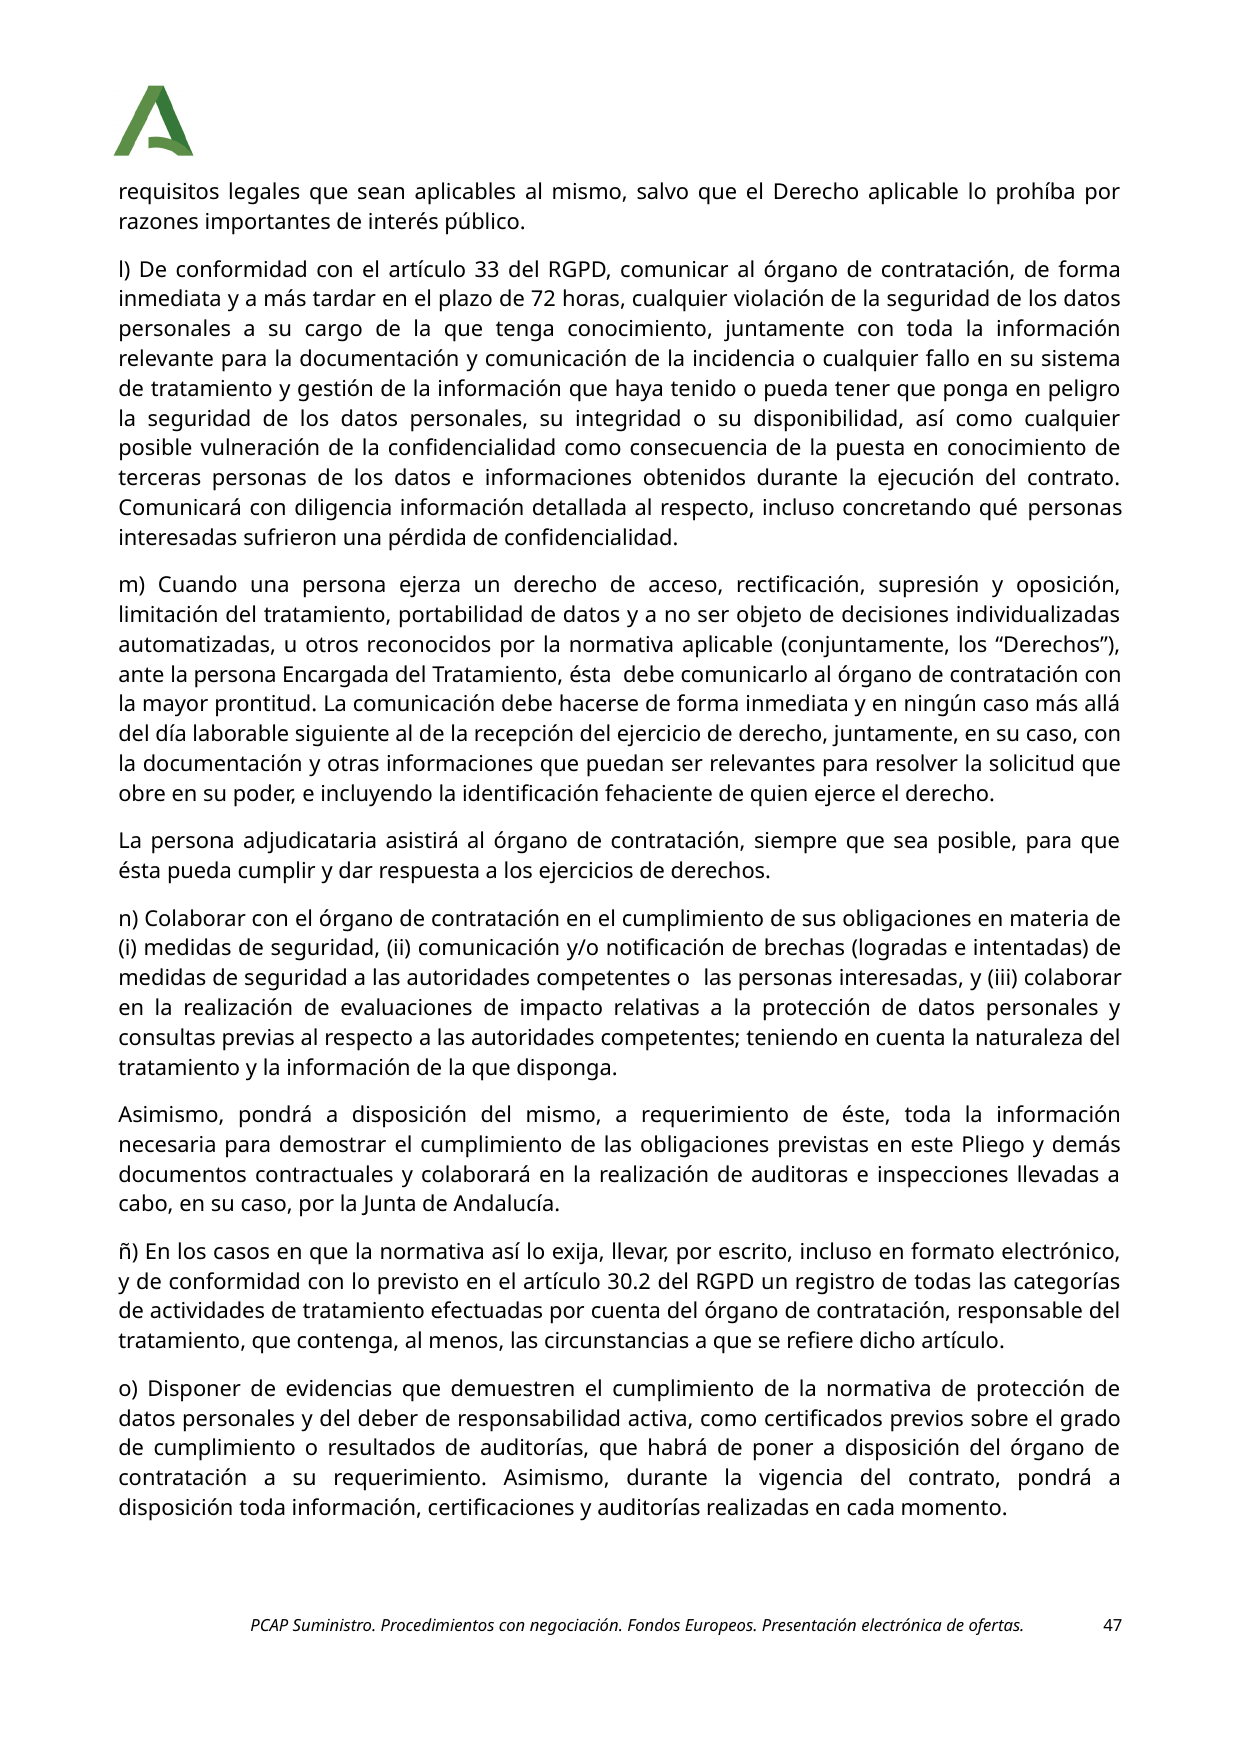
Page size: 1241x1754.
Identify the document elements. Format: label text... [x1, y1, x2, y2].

text requisitos legales que sean aplicables al mismo, salvo que el Derecho aplicable lo prohíba por razones importantes de interés público. [118, 176, 1122, 236]
text o) Disponer de evidencias que demuestren el cumplimiento de la normativa de protección de datos personales y del deber de responsabilidad activa, como certificados previos sobre el grado de cumplimiento o resultados de auditorías, que habrá de poner a disposición del órgano de contratación a su requerimiento. Asimismo, durante la vigencia del contrato, pondrá a disposición toda información, certificaciones y auditorías realizadas en cada momento. [118, 1373, 1122, 1522]
text Asimismo, pondrá a disposición del mismo, a requerimiento de éste, toda la información necesaria para demostrar el cumplimiento de las obligaciones previstas en este Pliego y demás documentos contractuales y colaborará en la realización de auditoras e inspecciones llevadas a cabo, en su caso, por la Junta de Andalucía. [118, 1099, 1122, 1218]
text m) Cuando una persona ejerza un derecho de acceso, rectificación, supresión y oposición, limitación del tratamiento, portabilidad de datos y a no ser objeto de decisiones individualizadas automatizadas, u otros reconocidos por la normativa aplicable (conjuntamente, los “Derechos”), ante la persona Encargada del Tratamiento, ésta debe comunicarlo al órgano de contratación con la mayor prontitud. La comunicación debe hacerse de forma inmediata y en ningún caso más allá del día laborable siguiente al de la recepción del ejercicio de derecho, juntamente, en su caso, con la documentación y otras informaciones que puedan ser relevantes para resolver la solicitud que obre en su poder, e incluyendo la identificación fehaciente de quien ejerce el derecho. [118, 569, 1122, 808]
text La persona adjudicataria asistirá al órgano de contratación, siempre que sea posible, para que ésta pueda cumplir y dar respuesta a los ejercicios de derechos. [118, 825, 1122, 885]
text l) De conformidad con el artículo 33 del RGPD, comunicar al órgano de contratación, de forma inmediata y a más tardar en el plazo de 72 horas, cualquier violación de la seguridad de los datos personales a su cargo de la que tenga conocimiento, juntamente con toda la información relevante para la documentación y comunicación de la incidencia o cualquier fallo en su sistema de tratamiento y gestión de la información que haya tenido o pueda tener que ponga en peligro la seguridad de los datos personales, su integridad o su disponibilidad, así como cualquier posible vulneración de la confidencialidad como consecuencia de la puesta en conocimiento de terceras personas de los datos e informaciones obtenidos durante la ejecución del contrato. Comunicará con diligencia información detallada al respecto, incluso concretando qué personas interesadas sufrieron una pérdida de confidencialidad. [118, 254, 1122, 552]
picture [109, 81, 198, 160]
text n) Colaborar con el órgano de contratación en el cumplimiento de sus obligaciones en materia de (i) medidas de seguridad, (ii) comunicación y/o notificación de brechas (logradas e intentadas) de medidas de seguridad a las autoridades competentes o las personas interesadas, y (iii) colaborar en la realización de evaluaciones de impacto relativas a la protección de datos personales y consultas previas al respecto a las autoridades competentes; teniendo en cuenta la naturaleza del tratamiento y la información de la que disponga. [118, 903, 1122, 1081]
text ñ) En los casos en que la normativa así lo exija, llevar, por escrito, incluso en formato electrónico, y de conformidad con lo previsto en el artículo 30.2 del RGPD un registro de todas las categorías de actividades de tratamiento efectuadas por cuenta del órgano de contratación, responsable del tratamiento, que contenga, al menos, las circunstancias a que se refiere dicho artículo. [118, 1236, 1122, 1355]
